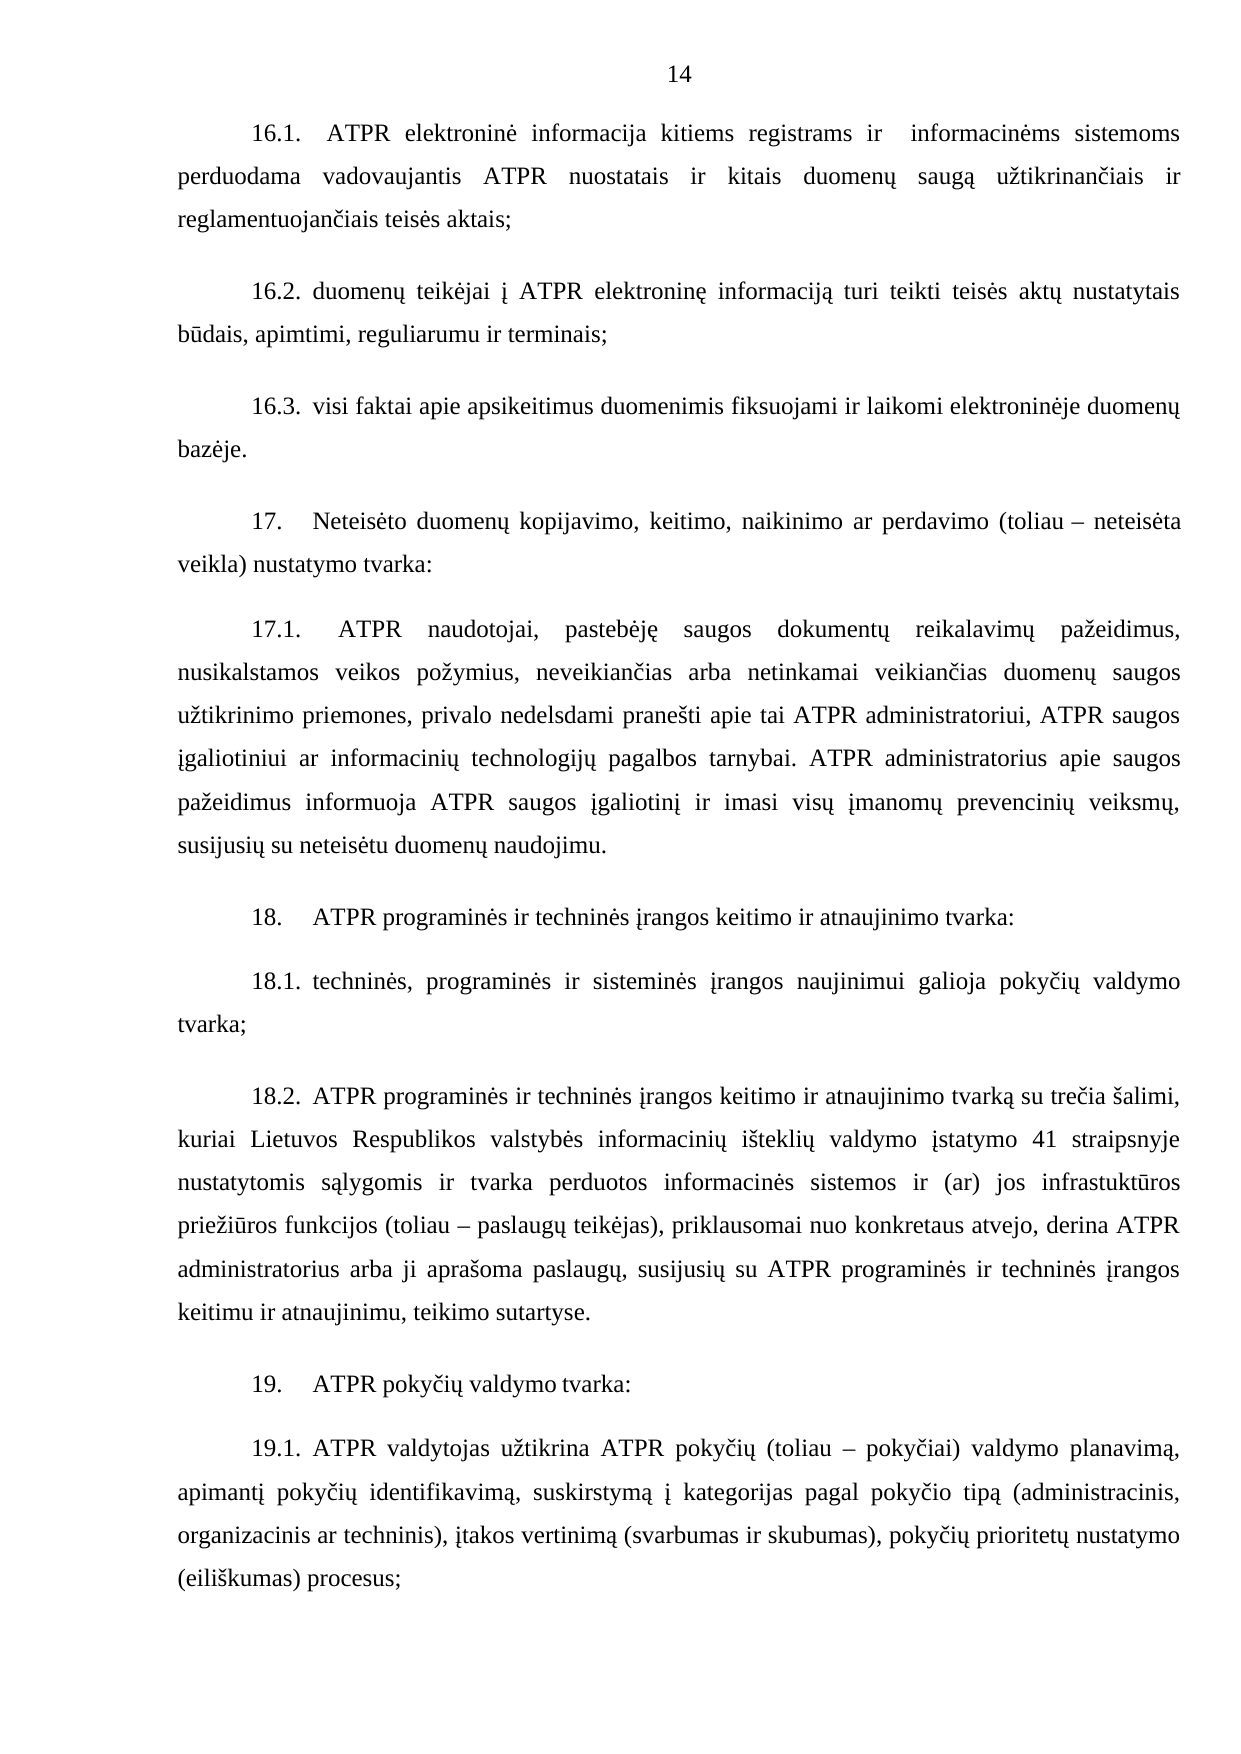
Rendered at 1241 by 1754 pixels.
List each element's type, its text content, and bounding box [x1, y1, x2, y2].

text 17.1. ATPR naudotojai, pastebėję saugos dokumentų reikalavimų pažeidimus, nusikalstamos veikos požymius, neveikiančias arba netinkamai veikiančias duomenų saugos užtikrinimo priemones, privalo nedelsdami pranešti apie tai ATPR administratoriui, ATPR saugos įgaliotiniui ar informacinių technologijų pagalbos tarnybai. ATPR administratorius apie saugos pažeidimus informuoja ATPR saugos įgaliotinį ir imasi visų įmanomų prevencinių veiksmų, susijusių su neteisėtu duomenų naudojimu. [177, 614, 1181, 858]
text 17. Neteisėto duomenų kopijavimo, keitimo, naikinimo ar perdavimo (toliau – neteisėta veikla) nustatymo tvarka: [177, 506, 1181, 578]
text 18.1. techninės, programinės ir sisteminės įrangos naujinimui galioja pokyčių valdymo tvarka; [177, 966, 1181, 1038]
text 16.1. ATPR elektroninė informacija kitiems registrams ir informacinėms sistemoms perduodama vadovaujantis ATPR nuostatais ir kitais duomenų saugą užtikrinančiais ir reglamentuojančiais teisės aktais; [177, 118, 1181, 233]
text 19.1. ATPR valdytojas užtikrina ATPR pokyčių (toliau – pokyčiai) valdymo planavimą, apimantį pokyčių identifikavimą, suskirstymą į kategorijas pagal pokyčio tipą (administracinis, organizacinis ar techninis), įtakos vertinimą (svarbumas ir skubumas), pokyčių prioritetų nustatymo (eiliškumas) procesus; [177, 1433, 1181, 1592]
text 19. ATPR pokyčių valdymo tvarka: [177, 1369, 1181, 1397]
text 18.2. ATPR programinės ir techninės įrangos keitimo ir atnaujinimo tvarką su trečia šalimi, kuriai Lietuvos Respublikos valstybės informacinių išteklių valdymo įstatymo 41 straipsnyje nustatytomis sąlygomis ir tvarka perduotos informacinės sistemos ir (ar) jos infrastuktūros priežiūros funkcijos (toliau – paslaugų teikėjas), priklausomai nuo konkretaus atvejo, derina ATPR administratorius arba ji aprašoma paslaugų, susijusių su ATPR programinės ir techninės įrangos keitimu ir atnaujinimu, teikimo sutartyse. [177, 1081, 1181, 1326]
text 16.2. duomenų teikėjai į ATPR elektroninę informaciją turi teikti teisės aktų nustatytais būdais, apimtimi, reguliarumu ir terminais; [177, 276, 1181, 348]
text 16.3. visi faktai apie apsikeitimus duomenimis fiksuojami ir laikomi elektroninėje duomenų bazėje. [177, 391, 1181, 463]
text 18. ATPR programinės ir techninės įrangos keitimo ir atnaujinimo tvarka: [177, 902, 1181, 930]
